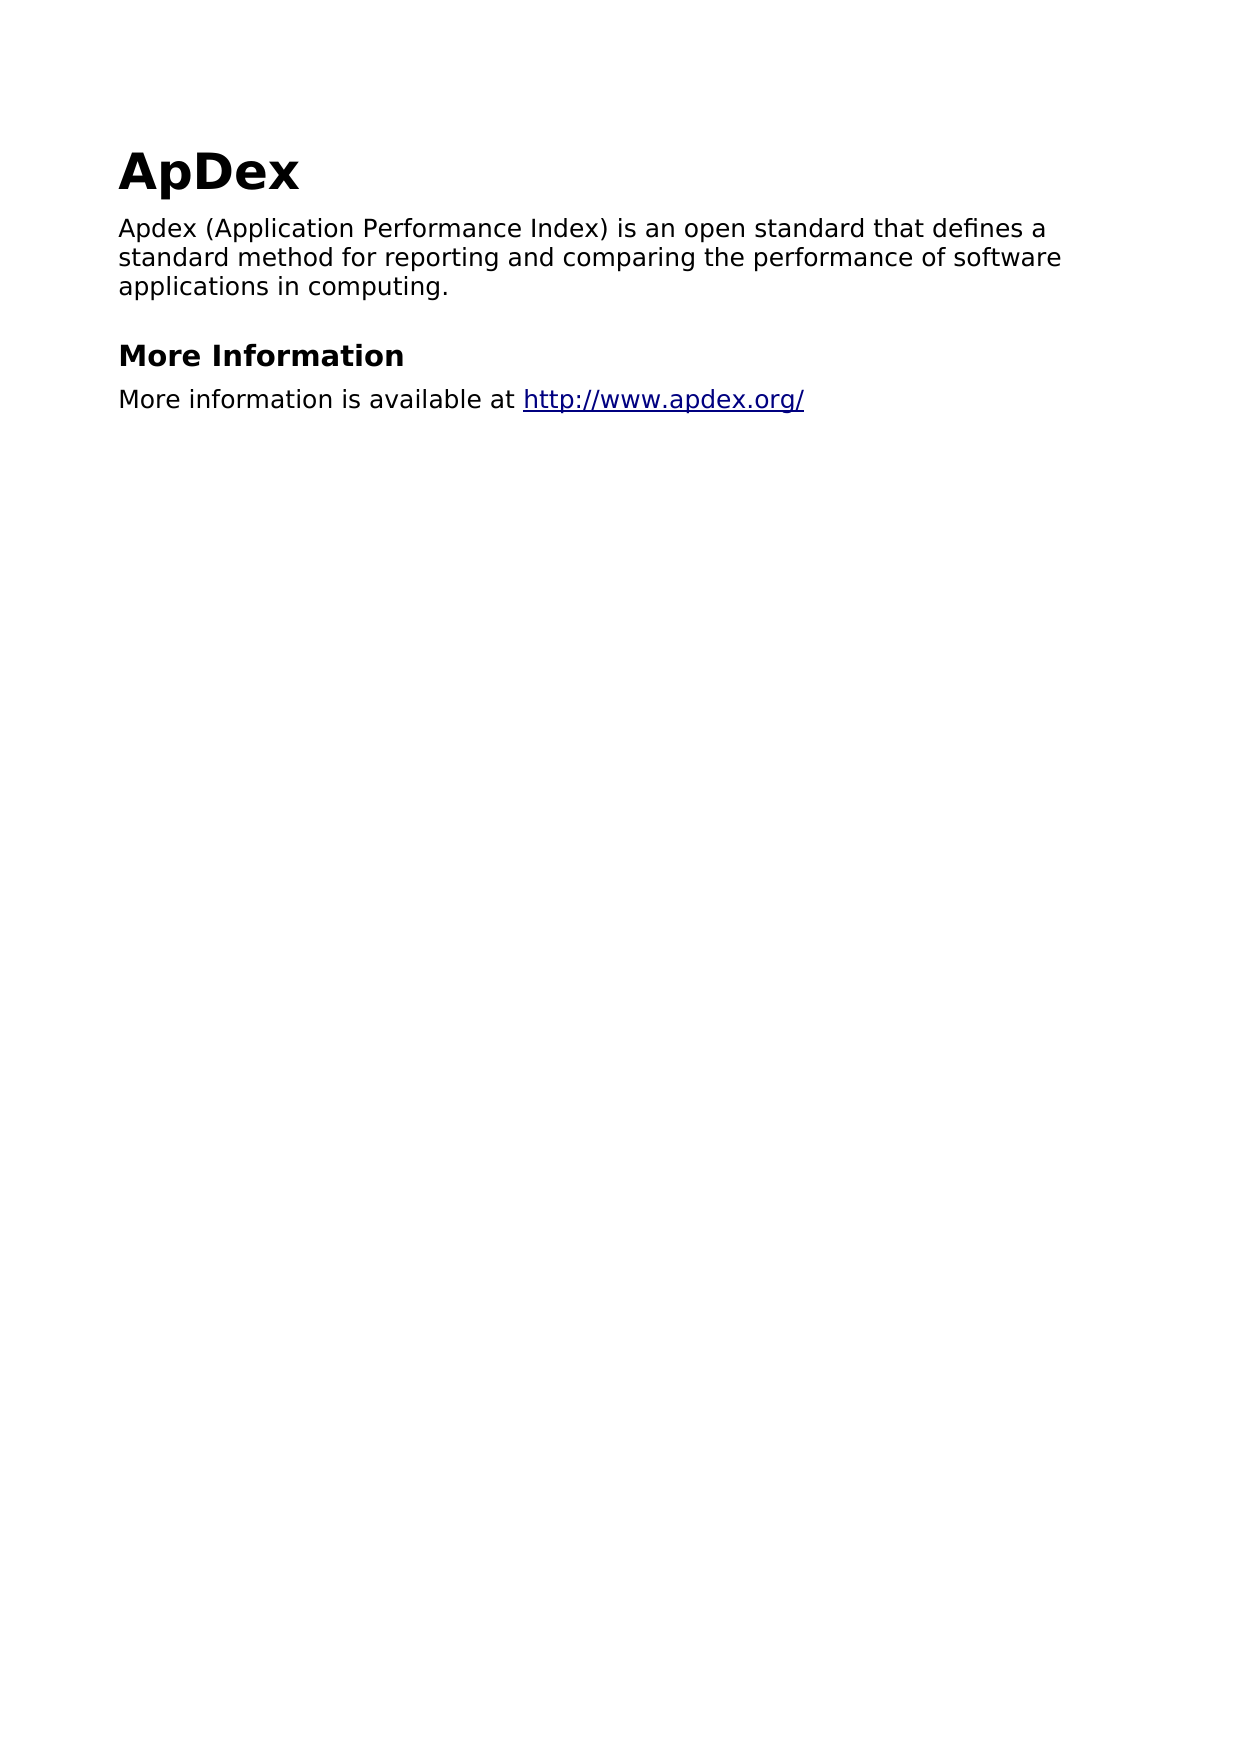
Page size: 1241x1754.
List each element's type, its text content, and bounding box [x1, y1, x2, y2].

subtitle ApDex [118, 143, 1122, 201]
text More information is available at http://www.apdex.org/ [118, 385, 1122, 414]
subtitle More Information [118, 339, 1122, 373]
text Apdex (Application Performance Index) is an open standard that defines a standard method for reporting and comparing the performance of software applications in computing. [118, 214, 1122, 301]
